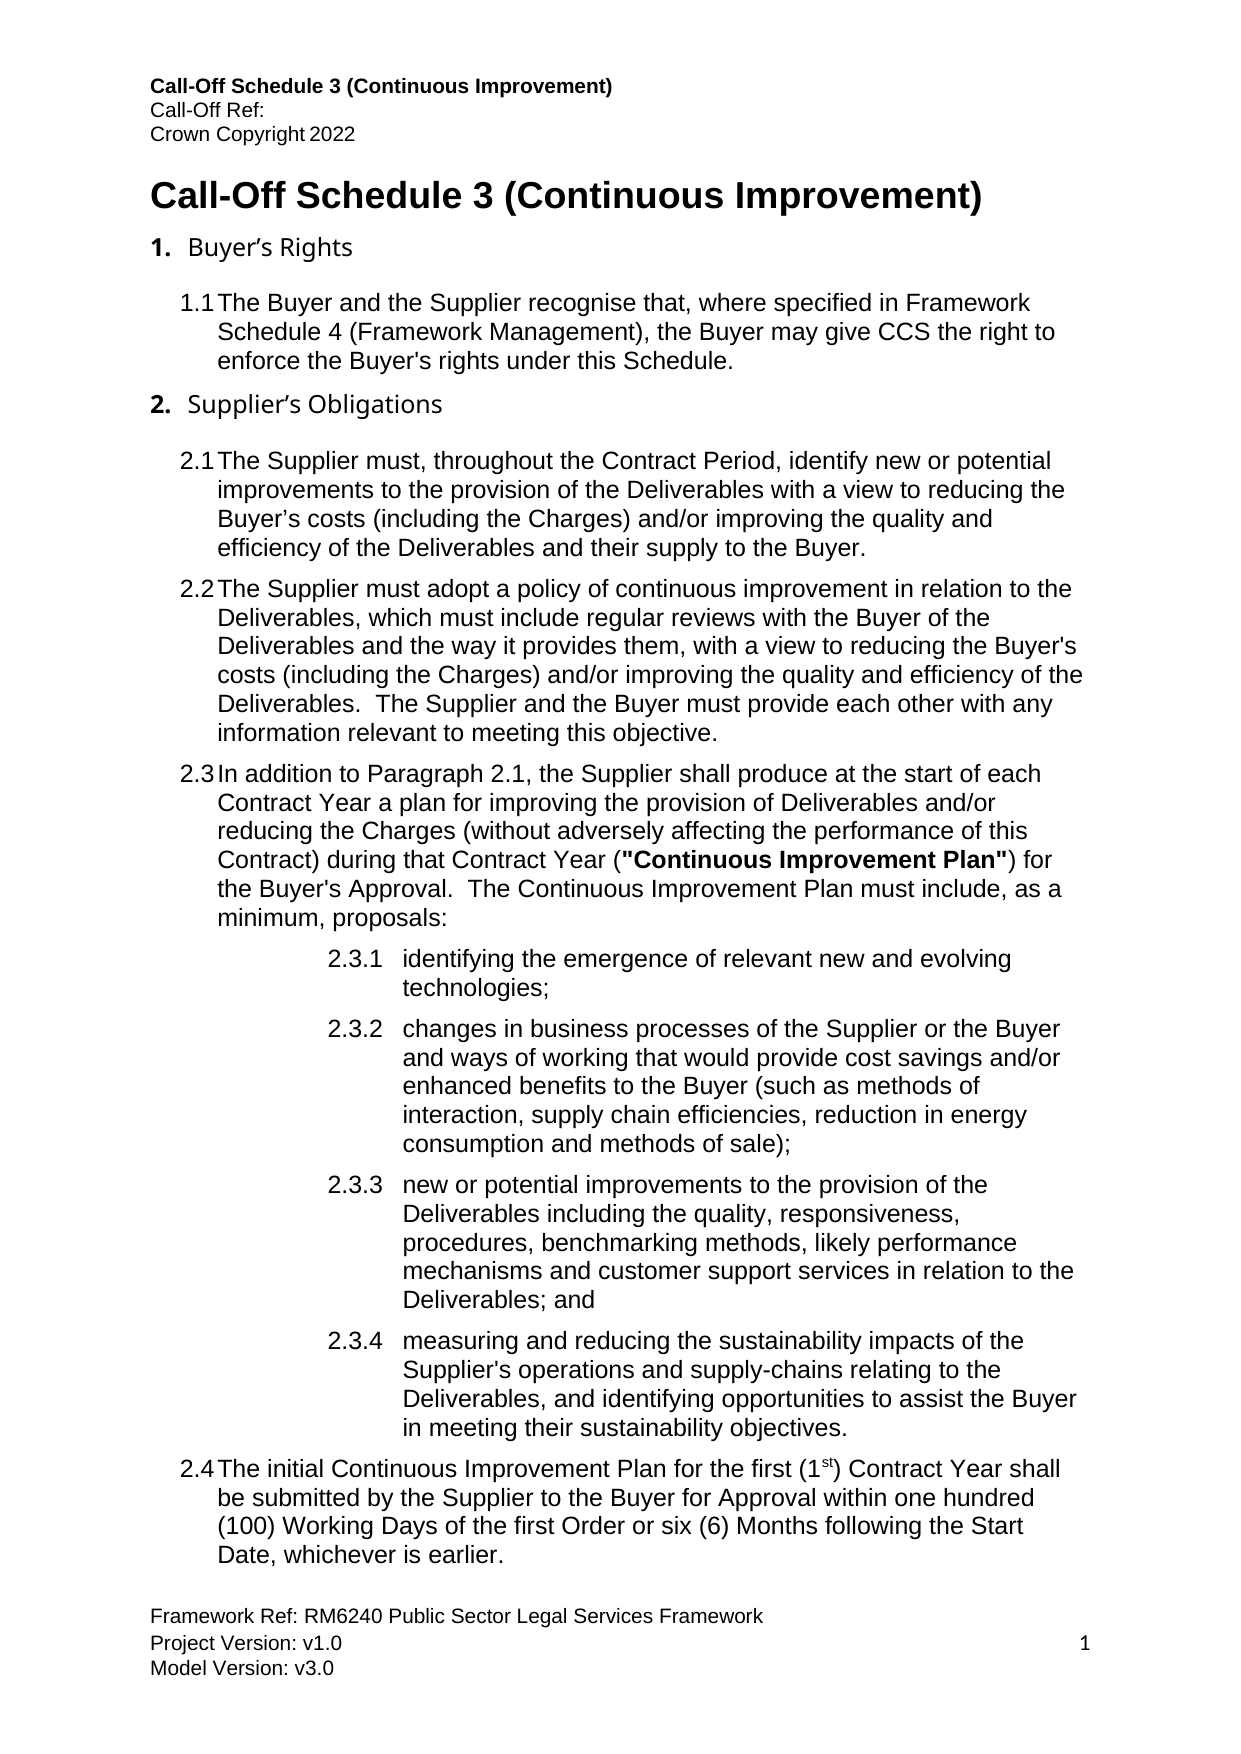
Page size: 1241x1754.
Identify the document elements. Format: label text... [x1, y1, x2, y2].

list In addition to Paragraph 2.1, the Supplier shall produce at the start of each Contract Year a plan for improving the provision of Deliverables and/or reducing the Charges (without adversely affecting the performance of this Contract) during that Contract Year ("Continuous Improvement Plan") for the Buyer's Approval. The Continuous Improvement Plan must include, as a minimum, proposals: [179, 759, 1090, 931]
list identifying the emergence of relevant new and evolving technologies; [327, 944, 1090, 1001]
text Call-Off Schedule 3 (Continuous Improvement) [150, 174, 1090, 217]
list measuring and reducing the sustainability impacts of the Supplier's operations and supply-chains relating to the Deliverables, and identifying opportunities to assist the Buyer in meeting their sustainability objectives. [327, 1326, 1090, 1441]
list The Buyer and the Supplier recognise that, where specified in Framework Schedule 4 (Framework Management), the Buyer may give CCS the right to enforce the Buyer's rights under this Schedule. [179, 288, 1090, 375]
list Buyer’s Rights [150, 229, 1090, 263]
list changes in business processes of the Supplier or the Buyer and ways of working that would provide cost savings and/or enhanced benefits to the Buyer (such as methods of interaction, supply chain efficiencies, reduction in energy consumption and methods of sale); [327, 1014, 1090, 1157]
list The Supplier must, throughout the Contract Period, identify new or potential improvements to the provision of the Deliverables with a view to reducing the Buyer’s costs (including the Charges) and/or improving the quality and efficiency of the Deliverables and their supply to the Buyer. [179, 446, 1090, 561]
list The initial Continuous Improvement Plan for the first (1st) Contract Year shall be submitted by the Supplier to the Buyer for Approval within one hundred (100) Working Days of the first Order or six (6) Months following the Start Date, whichever is earlier. [179, 1454, 1090, 1569]
list Supplier’s Obligations [150, 387, 1090, 421]
list new or potential improvements to the provision of the Deliverables including the quality, responsiveness, procedures, benchmarking methods, likely performance mechanisms and customer support services in relation to the Deliverables; and [327, 1170, 1090, 1314]
list The Supplier must adopt a policy of continuous improvement in relation to the Deliverables, which must include regular reviews with the Buyer of the Deliverables and the way it provides them, with a view to reducing the Buyer's costs (including the Charges) and/or improving the quality and efficiency of the Deliverables. The Supplier and the Buyer must provide each other with any information relevant to meeting this objective. [179, 574, 1090, 746]
